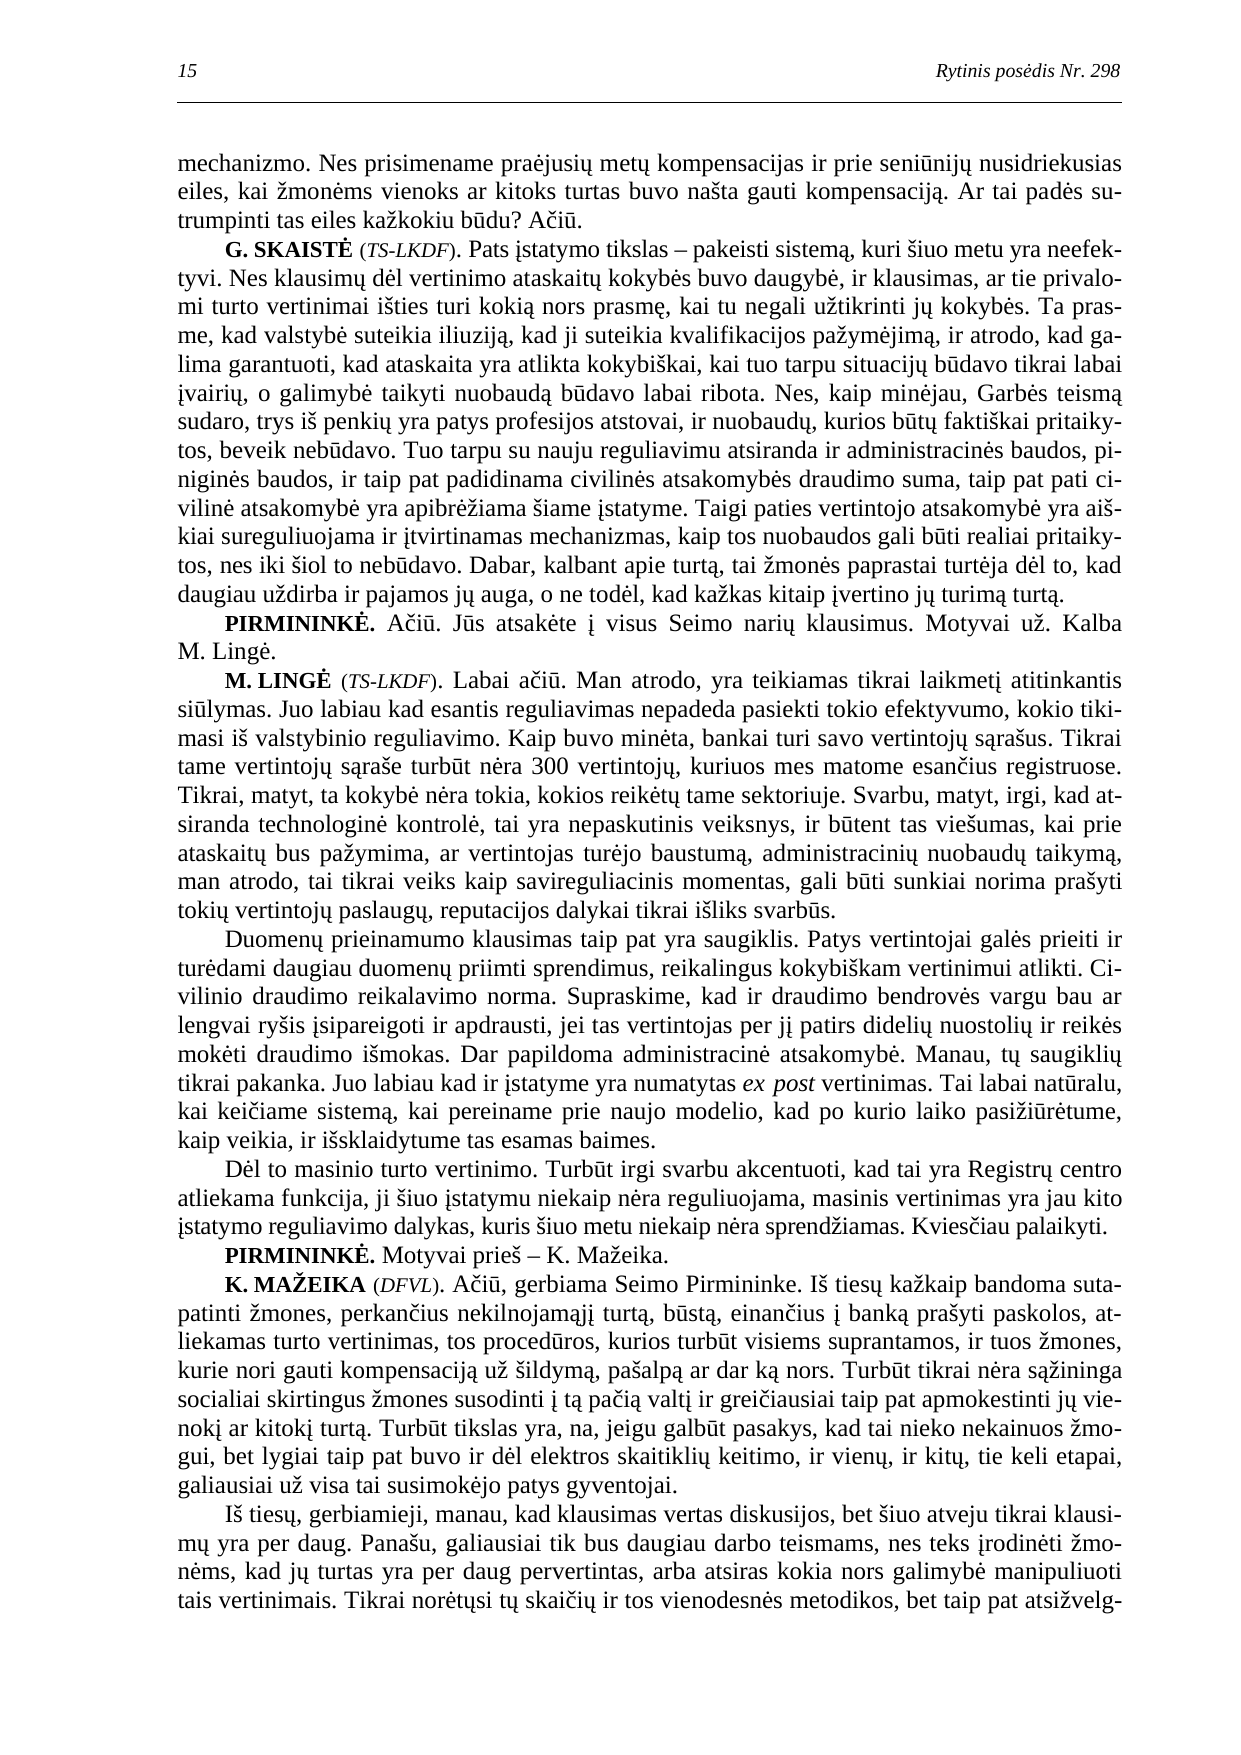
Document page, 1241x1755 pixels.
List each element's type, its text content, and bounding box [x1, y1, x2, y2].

text M. LINGĖ (TS-LKDF). La­bai ačiū. Man at­ro­do, yra tei­kia­mas tik­rai laik­me­tį ati­tin­kan­tis siū­ly­mas. Juo la­biau kad esan­tis re­gu­lia­vi­mas ne­pa­de­da pa­siek­ti to­kio efek­ty­vu­mo, ko­kio ti­ki­ma­si iš vals­ty­bi­nio re­gu­lia­vi­mo. Kaip bu­vo mi­nė­ta, ban­kai tu­ri sa­vo ver­tin­to­jų są­ra­šus. Tik­rai ta­me ver­tin­to­jų są­ra­še tur­būt nė­ra 300 ver­tin­to­jų, ku­riuos mes ma­to­me esan­čius re­gist­ruo­se. Tik­rai, ma­tyt, ta ko­ky­bė nė­ra to­kia, ko­kios rei­kė­tų ta­me sek­to­riu­je. Svar­bu, ma­tyt, ir­gi, kad at­si­ran­da tech­no­lo­gi­nė kon­tro­lė, tai yra ne­pas­ku­ti­nis veiks­nys, ir bū­tent tas vie­šu­mas, kai prie ata­skai­tų bus pa­žy­mi­ma, ar ver­tin­to­jas tu­rė­jo baus­tu­mą, ad­mi­nist­ra­ci­nių nuo­bau­dų tai­ky­mą, man at­ro­do, tai tik­rai veiks kaip sa­vi­re­gu­lia­ci­nis mo­men­tas, ga­li bū­ti sun­kiai no­ri­ma pra­šy­ti to­kių ver­tin­to­jų pa­slau­gų, re­pu­ta­ci­jos da­ly­kai tik­rai iš­liks svar­būs. [177, 665, 1122, 924]
text K. MAŽEIKA (DFVL). Ačiū, ger­bia­ma Sei­mo Pir­mi­nin­ke. Iš tie­sų kaž­kaip ban­do­ma su­ta­pa­tin­ti žmo­nes, per­kan­čius ne­kil­no­ja­mą­jį tur­tą, būs­tą, ei­nan­čius į ban­ką pra­šy­ti pa­sko­los, at­lie­ka­mas tur­to ver­ti­ni­mas, tos pro­ce­dū­ros, ku­rios tur­būt vi­siems su­pran­ta­mos, ir tuos žmo­nes, ku­rie no­ri gau­ti kom­pen­sa­ci­ją už šil­dy­mą, pa­šal­pą ar dar ką nors. Tur­būt tik­rai nė­ra są­ži­nin­ga so­cia­liai skir­tin­gus žmo­nes su­so­din­ti į tą pa­čią val­tį ir grei­čiau­siai taip pat ap­mo­kes­tin­ti jų vie­no­kį ar ki­to­kį tur­tą. Tur­būt tiks­las yra, na, jei­gu gal­būt pa­sa­kys, kad tai nie­ko ne­kai­nuos žmo­gui, bet ly­giai taip pat bu­vo ir dėl elek­tros skai­tik­lių kei­ti­mo, ir vie­nų, ir ki­tų, tie ke­li eta­pai, ga­liau­siai už vi­sa tai su­si­mo­kė­jo pa­tys gy­ven­to­jai. [177, 1269, 1122, 1499]
text me­cha­niz­mo. Nes pri­si­me­na­me pra­ėju­sių me­tų kom­pen­sa­ci­jas ir prie se­niū­ni­jų nu­si­drie­ku­sias ei­les, kai žmo­nėms vie­noks ar ki­toks tur­tas bu­vo naš­ta gau­ti kom­pen­sa­ci­ją. Ar tai pa­dės su­trum­pin­ti tas ei­les kaž­ko­kiu bū­du? Ačiū. [177, 148, 1122, 234]
text PIRMININKĖ. Mo­ty­vai prieš – K. Ma­žei­ka. [177, 1240, 1122, 1269]
text Iš tie­sų, ger­bia­mie­ji, ma­nau, kad klau­si­mas ver­tas dis­ku­si­jos, bet šiuo at­ve­ju tik­rai klau­si­mų yra per daug. Pa­na­šu, ga­liau­siai tik bus dau­giau dar­bo teis­mams, nes teks įro­di­nė­ti žmo­nėms, kad jų tur­tas yra per daug per­ver­tin­tas, ar­ba at­si­ras ko­kia nors ga­li­my­bė ma­ni­pu­liuo­ti tais ver­ti­ni­mais. Tik­rai no­rė­tų­si tų skai­čių ir tos vie­no­des­nės me­to­di­kos, bet taip pat at­si­žvelg­ [177, 1499, 1122, 1614]
text G. SKAISTĖ (TS-LKDF). Pats įsta­ty­mo tiks­las – pa­keis­ti sis­te­mą, ku­ri šiuo me­tu yra ne­efek­ty­vi. Nes klau­si­mų dėl ver­ti­nimo ata­skai­tų ko­ky­bės bu­vo dau­gy­bė, ir klau­si­mas, ar tie pri­va­lo­mi tur­to ver­ti­ni­mai iš­ties tu­ri ko­kią nors pras­mę, kai tu ne­ga­li už­tik­rin­ti jų ko­ky­bės. Ta pras­me, kad vals­ty­bė su­tei­kia iliu­zi­ją, kad ji su­tei­kia kva­li­fi­ka­ci­jos pa­žy­mė­ji­mą, ir at­ro­do, kad ga­li­ma ga­ran­tuo­ti, kad ata­skai­ta yra at­lik­ta ko­ky­biš­kai, kai tuo tar­pu si­tu­a­ci­jų bū­da­vo tik­rai la­bai įvai­rių, o ga­li­my­bė tai­ky­ti nuo­bau­dą bū­da­vo la­bai ri­bo­ta. Nes, kaip mi­nė­jau, Gar­bės teis­mą su­da­ro, trys iš pen­kių yra pa­tys pro­fe­si­jos at­sto­vai, ir nuo­bau­dų, ku­rios bū­tų fak­tiš­kai pri­tai­ky­tos, be­veik ne­bū­da­vo. Tuo tar­pu su nau­ju re­gu­lia­vi­mu at­si­ran­da ir ad­mi­nist­ra­ci­nės bau­dos, pi­ni­gi­nės bau­dos, ir taip pat pa­di­di­na­ma ci­vi­li­nės at­sa­ko­my­bės drau­di­mo su­ma, taip pat pa­ti ci­vi­li­nė at­sa­ko­my­bė yra api­brė­žia­ma šia­me įsta­ty­me. Tai­gi pa­ties ver­tin­to­jo at­sa­ko­my­bė yra aiš­kiai su­re­gu­liuo­ja­ma ir įtvir­ti­na­mas me­cha­niz­mas, kaip tos nuo­bau­dos ga­li bū­ti re­a­liai pri­tai­ky­tos, nes iki šiol to ne­bū­da­vo. Da­bar, kal­bant apie tur­tą, tai žmo­nės pa­pras­tai tur­tė­ja dėl to, kad dau­giau už­dir­ba ir pa­ja­mos jų au­ga, o ne to­dėl, kad kaž­kas ki­taip įver­ti­no jų tu­ri­mą tur­tą. [177, 234, 1122, 608]
text PIRMININKĖ. Ačiū. Jūs at­sa­kė­te į vi­sus Sei­mo na­rių klau­si­mus. Mo­ty­vai už. Kal­ba M. Lin­gė. [177, 608, 1122, 665]
text Duo­me­nų pri­ei­na­mu­mo klau­si­mas taip pat yra sau­gik­lis. Pa­tys ver­tin­to­jai ga­lės pri­ei­ti ir tu­rė­da­mi dau­giau duo­me­nų pri­im­ti spren­di­mus, rei­ka­lin­gus ko­ky­biš­kam ver­ti­ni­mui at­lik­ti. Ci­vi­li­nio drau­di­mo rei­ka­la­vi­mo nor­ma. Su­pras­ki­me, kad ir drau­di­mo ben­dro­vės var­gu bau ar leng­vai ry­šis įsi­pa­rei­go­ti ir ap­draus­ti, jei tas ver­tin­to­jas per jį pa­tirs di­de­lių nuos­to­lių ir rei­kės mo­kė­ti drau­di­mo iš­mo­kas. Dar pa­pil­do­ma ad­mi­nist­ra­ci­nė at­sa­ko­my­bė. Ma­nau, tų sau­gik­lių tik­rai pa­kan­ka. Juo la­biau kad ir įsta­ty­me yra nu­ma­ty­tas ex post ver­ti­ni­mas. Tai la­bai na­tū­ra­lu, kai kei­čia­me sis­te­mą, kai per­ei­na­me prie nau­jo mo­de­lio, kad po ku­rio lai­ko pa­si­žiū­rė­tu­me, kaip vei­kia, ir iš­sklai­dy­tu­me tas esa­mas bai­mes. [177, 924, 1122, 1154]
text Dėl to ma­si­nio tur­to ver­ti­ni­mo. Tur­būt ir­gi svar­bu ak­cen­tuo­ti, kad tai yra Re­gist­rų cen­tro at­lie­ka­ma funk­ci­ja, ji šiuo įsta­ty­mu nie­kaip nė­ra re­gu­liuo­ja­ma, ma­si­nis ver­ti­ni­mas yra jau ki­to įsta­ty­mo re­gu­lia­vi­mo da­ly­kas, ku­ris šiuo me­tu nie­kaip nė­ra spren­džia­mas. Kvies­čiau pa­lai­ky­ti. [177, 1154, 1122, 1240]
